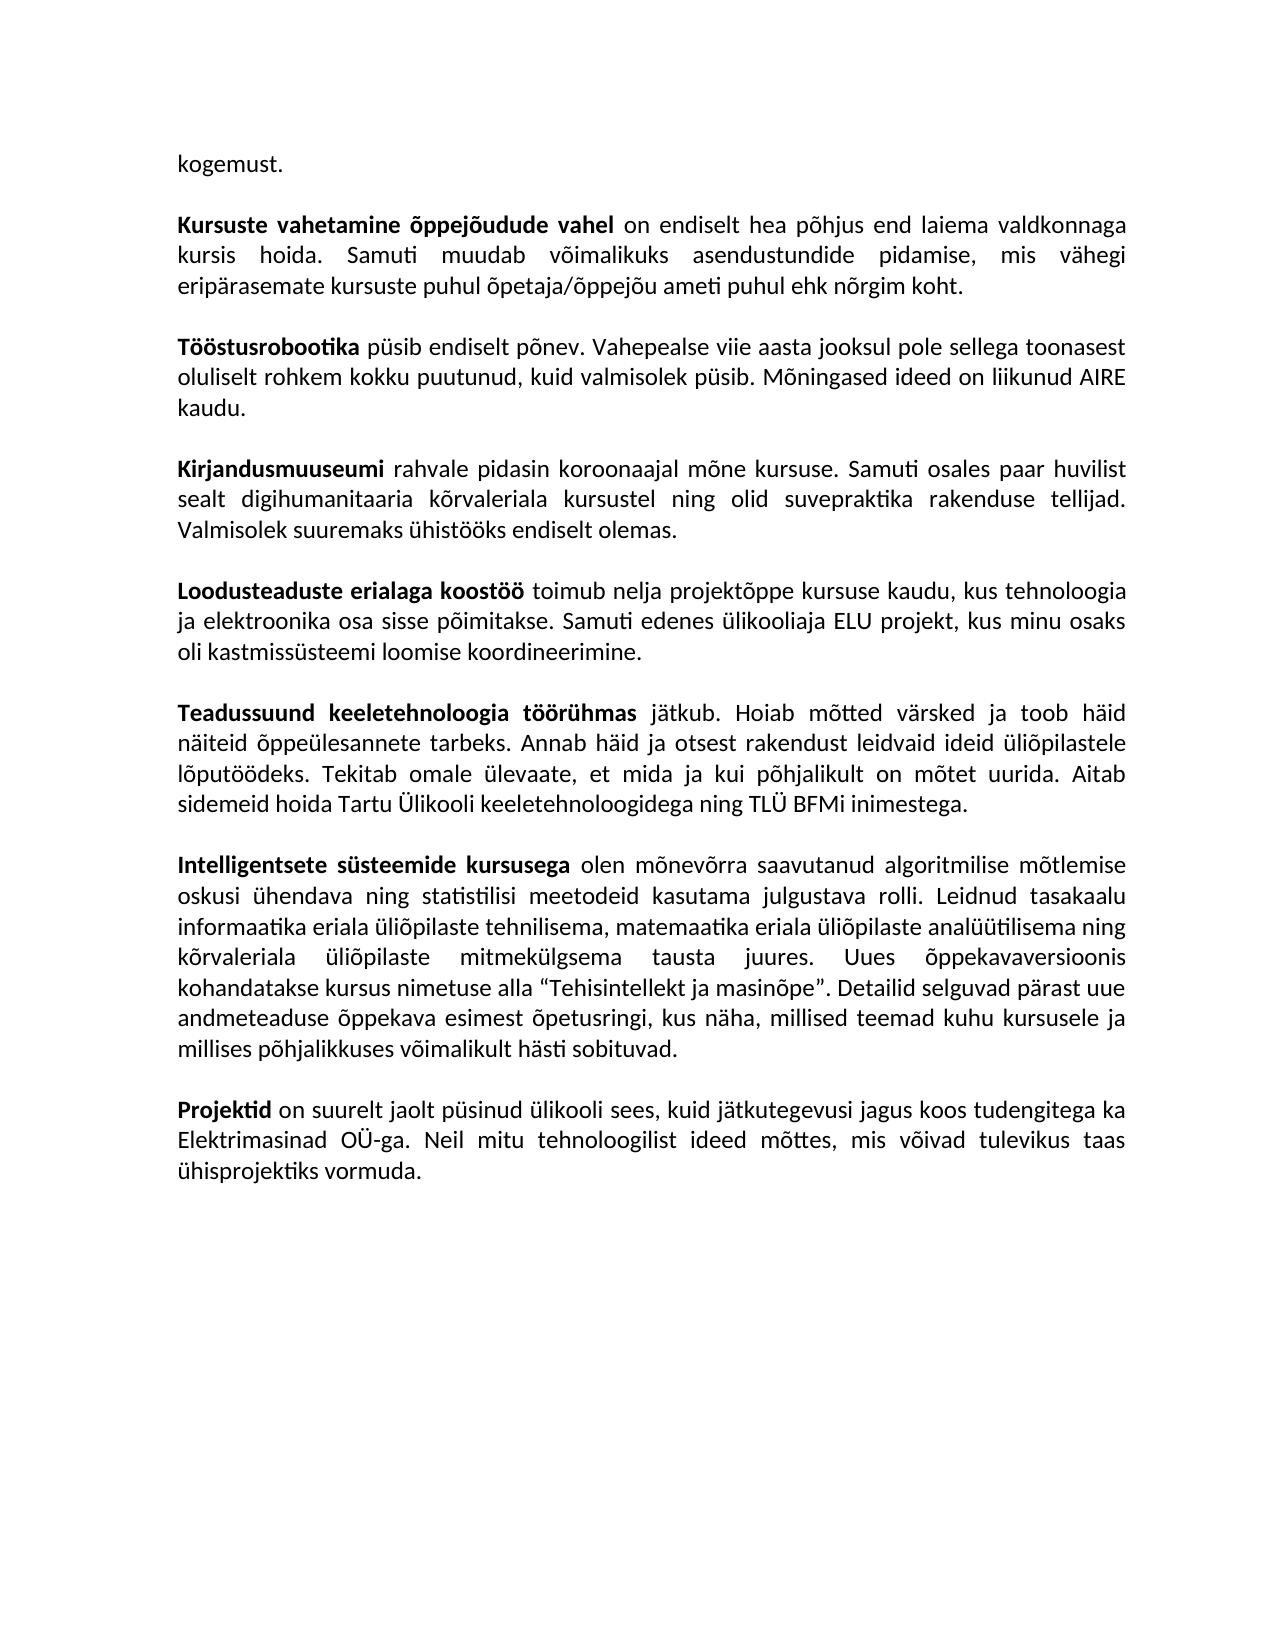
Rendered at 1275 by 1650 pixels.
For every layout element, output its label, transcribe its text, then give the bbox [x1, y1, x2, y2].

text Tööstusrobootika püsib endiselt põnev. Vahepealse viie aasta jooksul pole sellega toonasest oluliselt rohkem kokku puutunud, kuid valmisolek püsib. Mõningased ideed on liikunud AIRE kaudu. [177, 331, 1127, 422]
text Loodusteaduste erialaga koostöö toimub nelja projektõppe kursuse kaudu, kus tehnoloogia ja elektroonika osa sisse põimitakse. Samuti edenes ülikooliaja ELU projekt, kus minu osaks oli kastmissüsteemi loomise koordineerimine. [177, 575, 1127, 667]
text Kursuste vahetamine õppejõudude vahel on endiselt hea põhjus end laiema valdkonnaga kursis hoida. Samuti muudab võimalikuks asendustundide pidamise, mis vähegi eripärasemate kursuste puhul õpetaja/õppejõu ameti puhul ehk nõrgim koht. [177, 209, 1127, 300]
text kogemust. [177, 148, 1127, 178]
text Projektid on suurelt jaolt püsinud ülikooli sees, kuid jätkutegevusi jagus koos tudengitega ka Elektrimasinad OÜ-ga. Neil mitu tehnoloogilist ideed mõttes, mis võivad tulevikus taas ühisprojektiks vormuda. [177, 1094, 1127, 1185]
text Kirjandusmuuseumi rahvale pidasin koroonaajal mõne kursuse. Samuti osales paar huvilist sealt digihumanitaaria kõrvaleriala kursustel ning olid suvepraktika rakenduse tellijad. Valmisolek suuremaks ühistööks endiselt olemas. [177, 453, 1127, 544]
text Intelligentsete süsteemide kursusega olen mõnevõrra saavutanud algoritmilise mõtlemise oskusi ühendava ning statistilisi meetodeid kasutama julgustava rolli. Leidnud tasakaalu informaatika eriala üliõpilaste tehnilisema, matemaatika eriala üliõpilaste analüütilisema ning kõrvaleriala üliõpilaste mitmekülgsema tausta juures. Uues õppekavaversioonis kohandatakse kursus nimetuse alla “Tehisintellekt ja masinõpe”. Detailid selguvad pärast uue andmeteaduse õppekava esimest õpetusringi, kus näha, millised teemad kuhu kursusele ja millises põhjalikkuses võimalikult hästi sobituvad. [177, 850, 1127, 1063]
text Teadussuund keeletehnoloogia töörühmas jätkub. Hoiab mõtted värsked ja toob häid näiteid õppeülesannete tarbeks. Annab häid ja otsest rakendust leidvaid ideid üliõpilastele lõputöödeks. Tekitab omale ülevaate, et mida ja kui põhjalikult on mõtet uurida. Aitab sidemeid hoida Tartu Ülikooli keeletehnoloogidega ning TLÜ BFMi inimestega. [177, 697, 1127, 819]
